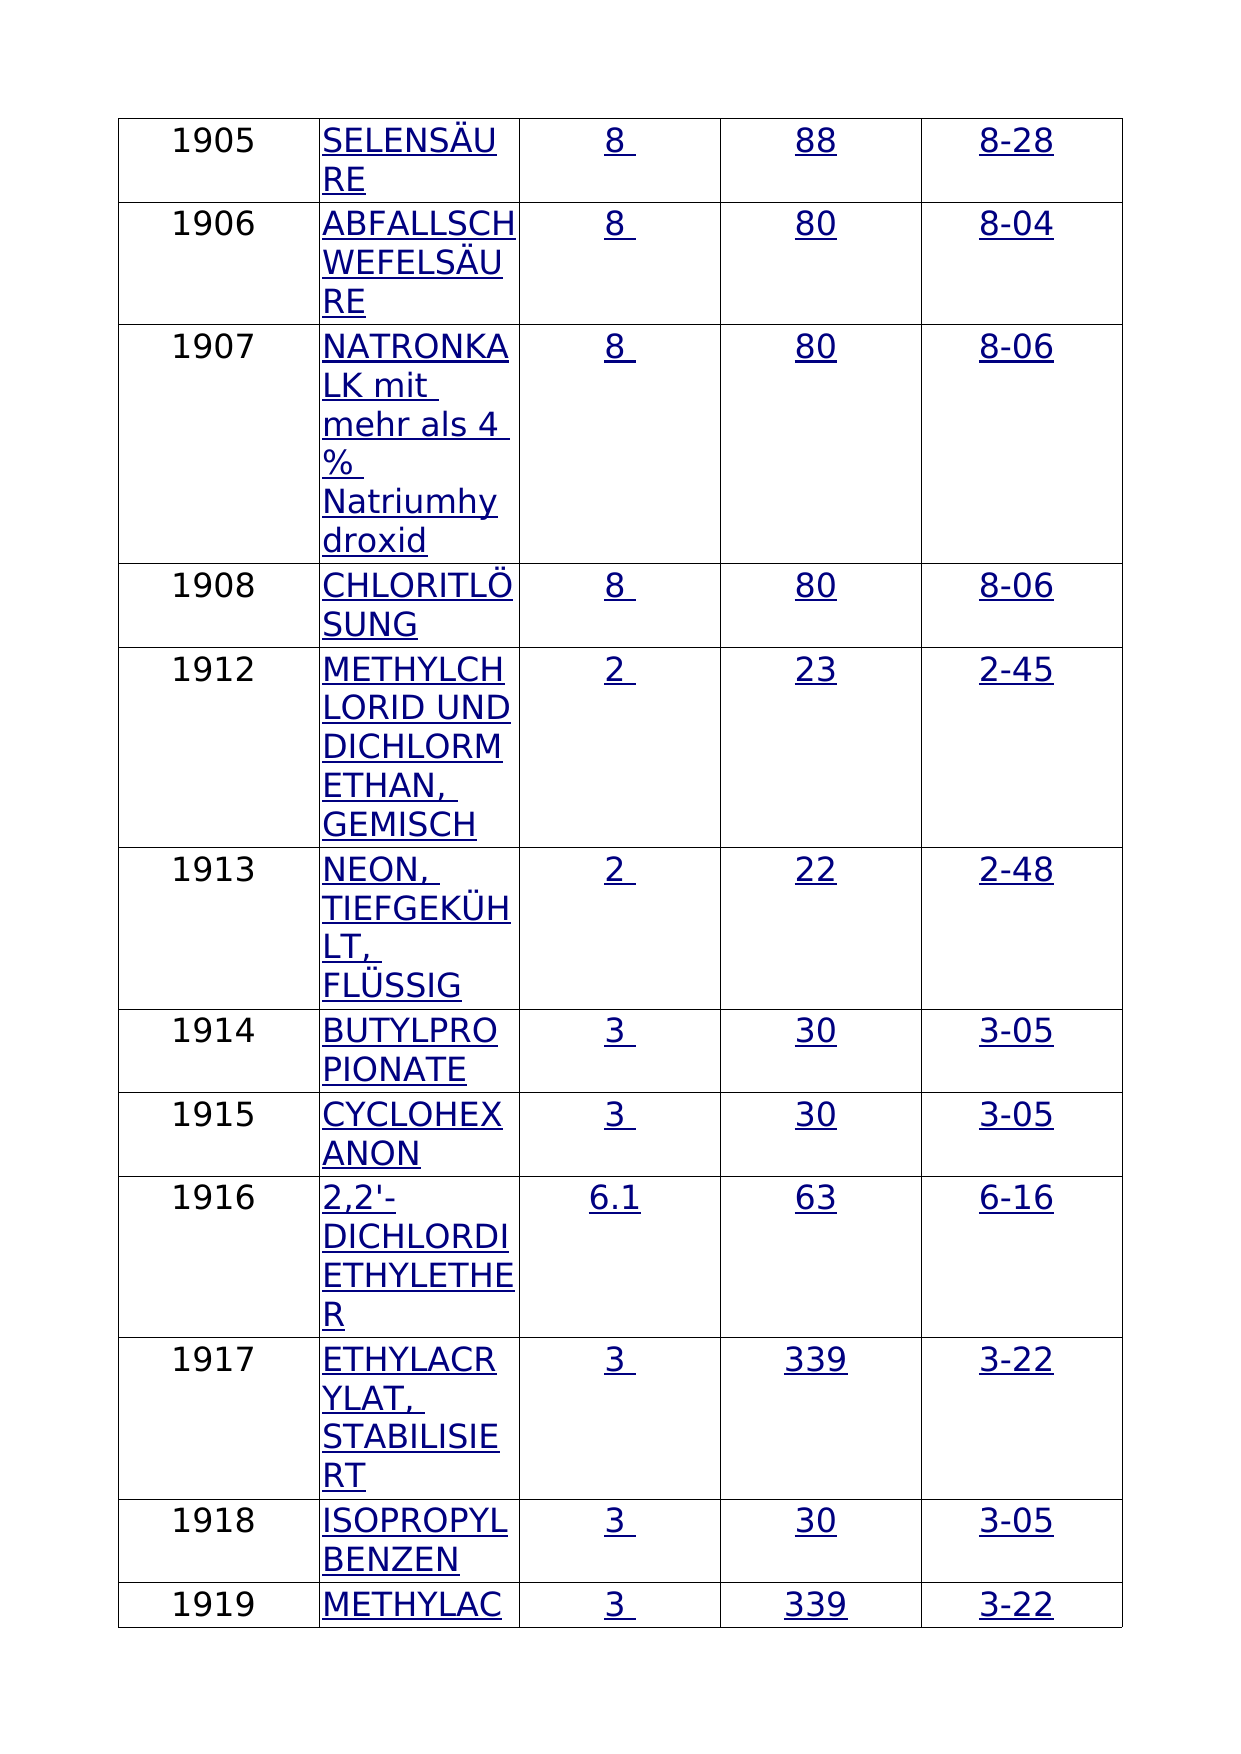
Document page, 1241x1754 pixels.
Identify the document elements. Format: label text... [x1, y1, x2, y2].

table_cell 3 [520, 1583, 720, 1627]
table_cell 3 [520, 1010, 720, 1092]
table_cell 8-04 [922, 203, 1122, 324]
table_cell 63 [721, 1177, 921, 1337]
table_cell 1908 [119, 564, 319, 647]
table_cell 80 [721, 203, 921, 324]
table_cell 6-16 [922, 1177, 1122, 1337]
table_cell 339 [721, 1338, 921, 1498]
table_cell 80 [721, 564, 921, 647]
table_cell 8-06 [922, 564, 1122, 647]
table_cell CYCLOHEXANON [320, 1093, 519, 1176]
table_cell 8-28 [922, 119, 1122, 202]
table_cell 2 [520, 648, 720, 847]
table_cell 3 [520, 1338, 720, 1498]
table_cell 2,2'-DICHLORDIETHYLETHER [320, 1177, 519, 1337]
table_cell 8 [520, 325, 720, 563]
table_cell 339 [721, 1583, 921, 1627]
table_cell 1906 [119, 203, 319, 324]
table_cell 3-05 [922, 1093, 1122, 1176]
table_cell NEON, TIEFGEKÜHLT, FLÜSSIG [320, 848, 519, 1008]
table_cell 1917 [119, 1338, 319, 1498]
table_cell 6.1 [520, 1177, 720, 1337]
table_cell 2 [520, 848, 720, 1008]
table_cell 1907 [119, 325, 319, 563]
table_cell NATRONKALK mit mehr als 4 % Natriumhydroxid [320, 325, 519, 563]
table_cell SELENSÄURE [320, 119, 519, 202]
table_cell 80 [721, 325, 921, 563]
table_cell METHYLCHLORID UND DICHLORMETHAN, GEMISCH [320, 648, 519, 847]
table_cell 23 [721, 648, 921, 847]
table_cell 8 [520, 119, 720, 202]
table_cell 8-06 [922, 325, 1122, 563]
table_cell 30 [721, 1500, 921, 1582]
table_cell 1905 [119, 119, 319, 202]
table_cell 1914 [119, 1010, 319, 1092]
table_cell METHYLAC [320, 1583, 519, 1627]
table_cell 3 [520, 1500, 720, 1582]
table_cell ETHYLACRYLAT, STABILISIERT [320, 1338, 519, 1498]
table_cell 1915 [119, 1093, 319, 1176]
table_cell 8 [520, 564, 720, 647]
table_cell 8 [520, 203, 720, 324]
table_cell ISOPROPYLBENZEN [320, 1500, 519, 1582]
table_cell BUTYLPROPIONATE [320, 1010, 519, 1092]
table_cell 3-05 [922, 1500, 1122, 1582]
table_cell 1918 [119, 1500, 319, 1582]
table_cell ABFALLSCHWEFELSÄURE [320, 203, 519, 324]
table_cell 30 [721, 1010, 921, 1092]
table_cell 30 [721, 1093, 921, 1176]
table_cell 3 [520, 1093, 720, 1176]
table_cell 1912 [119, 648, 319, 847]
table_cell CHLORITLÖSUNG [320, 564, 519, 647]
table_cell 2-48 [922, 848, 1122, 1008]
table_cell 1916 [119, 1177, 319, 1337]
table_cell 88 [721, 119, 921, 202]
table_cell 1913 [119, 848, 319, 1008]
table_cell 3-22 [922, 1583, 1122, 1627]
table_cell 1919 [119, 1583, 319, 1627]
table_cell 3-05 [922, 1010, 1122, 1092]
table_cell 22 [721, 848, 921, 1008]
table_cell 2-45 [922, 648, 1122, 847]
table_cell 3-22 [922, 1338, 1122, 1498]
